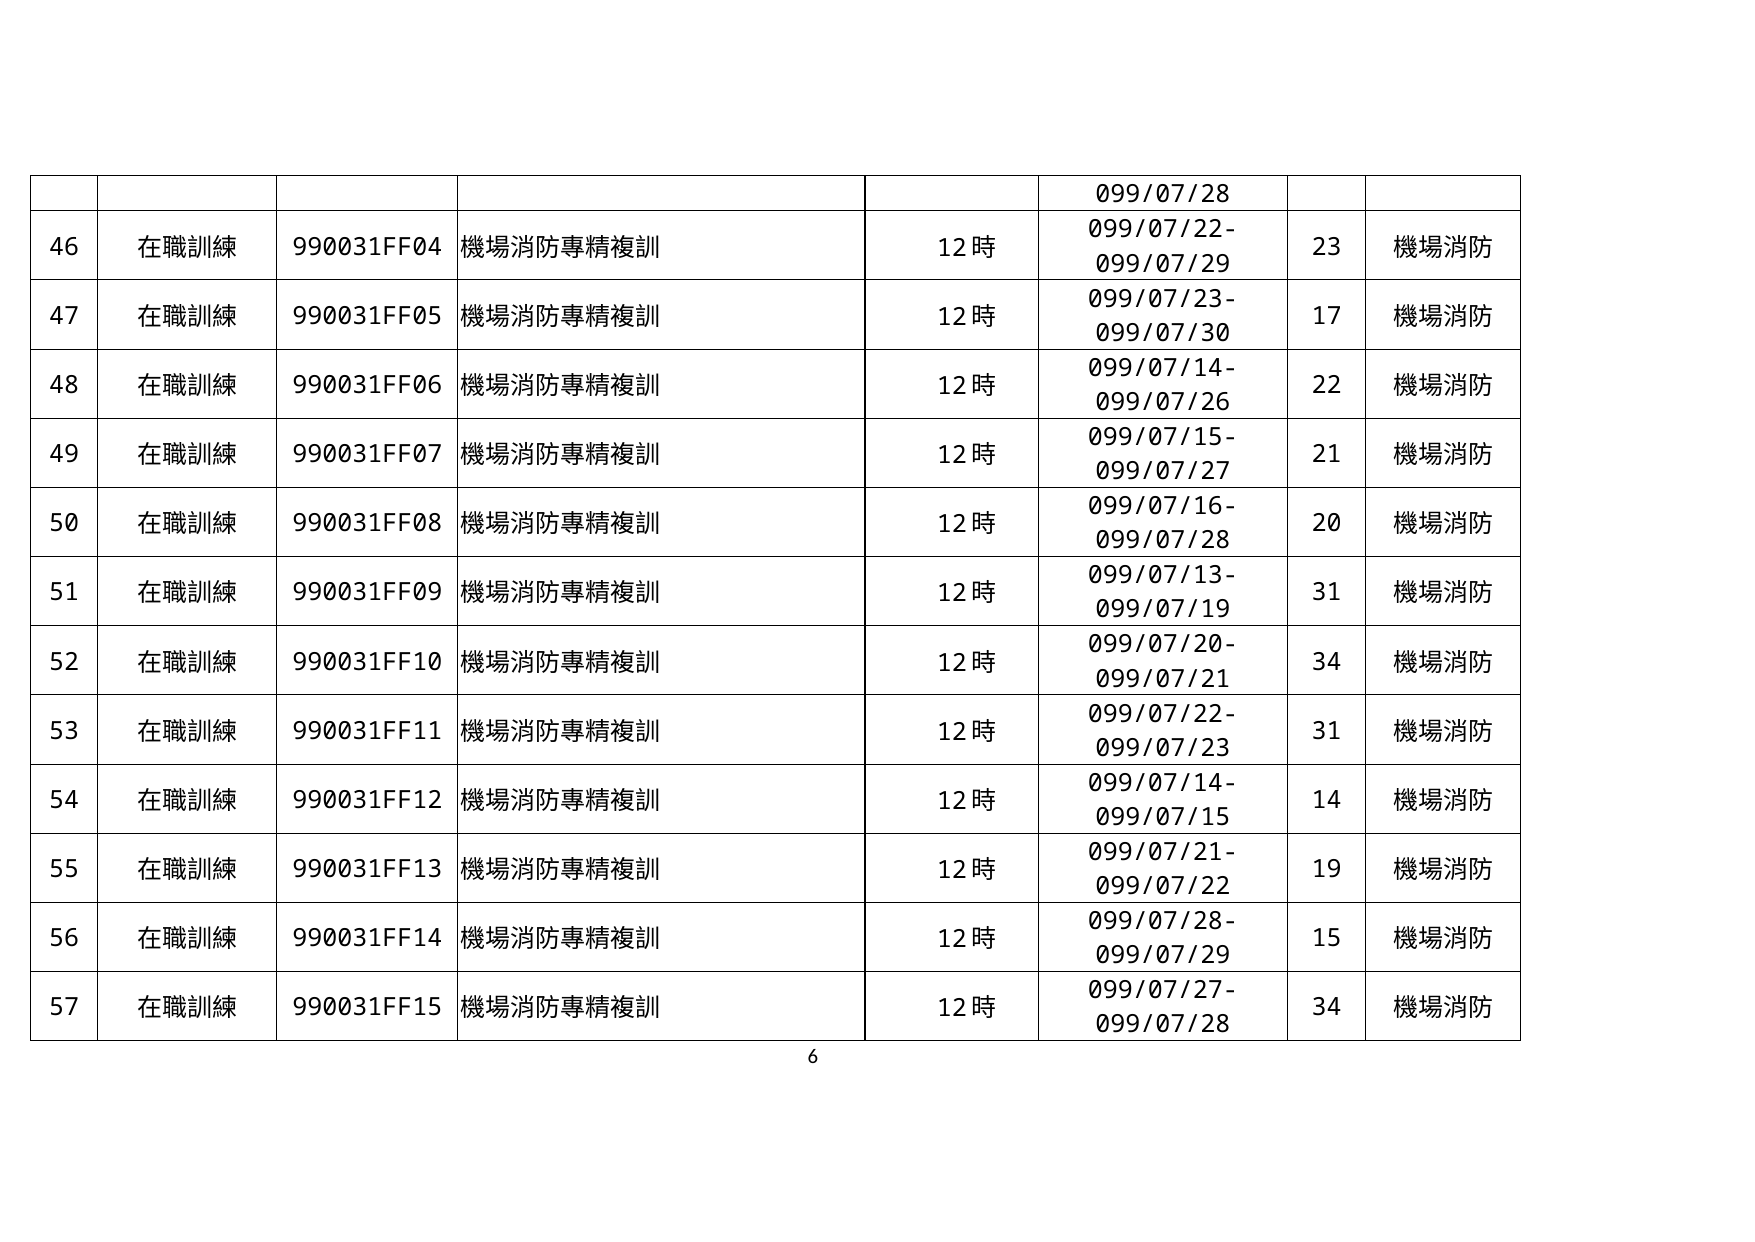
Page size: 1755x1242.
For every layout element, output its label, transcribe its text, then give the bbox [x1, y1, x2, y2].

table_cell 099/07/28 [1039, 176, 1287, 210]
table_cell 在職訓練 [98, 419, 276, 487]
table_cell 099/07/22-099/07/29 [1039, 211, 1287, 279]
table_cell 31 [1288, 695, 1365, 763]
table_cell 12時 [866, 350, 1038, 418]
table_cell 機場消防專精複訓 [458, 280, 864, 348]
table_cell 在職訓練 [98, 695, 276, 763]
table_cell 099/07/14-099/07/26 [1039, 350, 1287, 418]
table_cell 在職訓練 [98, 765, 276, 833]
table_cell 機場消防專精複訓 [458, 211, 864, 279]
table_cell 在職訓練 [98, 280, 276, 348]
table_cell 12時 [866, 488, 1038, 556]
table_cell 機場消防 [1366, 557, 1520, 625]
table_cell 機場消防 [1366, 972, 1520, 1040]
table_cell 990031FF12 [277, 765, 457, 833]
table_cell 機場消防專精複訓 [458, 765, 864, 833]
table_cell 19 [1288, 834, 1365, 902]
table_cell 機場消防 [1366, 626, 1520, 694]
table_cell 12時 [866, 280, 1038, 348]
table_cell 20 [1288, 488, 1365, 556]
table_cell 48 [31, 350, 97, 418]
table_cell 機場消防 [1366, 419, 1520, 487]
table_cell 在職訓練 [98, 834, 276, 902]
table_cell 099/07/28-099/07/29 [1039, 903, 1287, 971]
table_cell 099/07/21-099/07/22 [1039, 834, 1287, 902]
table_cell [277, 176, 457, 210]
table_cell 990031FF14 [277, 903, 457, 971]
table_cell 機場消防 [1366, 211, 1520, 279]
table_cell 機場消防專精複訓 [458, 488, 864, 556]
table_cell 990031FF11 [277, 695, 457, 763]
table_cell 22 [1288, 350, 1365, 418]
table_cell [31, 176, 97, 210]
table_cell 機場消防 [1366, 280, 1520, 348]
table_cell 46 [31, 211, 97, 279]
table_cell [866, 176, 1038, 210]
table_cell 990031FF07 [277, 419, 457, 487]
table_cell 23 [1288, 211, 1365, 279]
table_cell [1366, 176, 1520, 210]
table_cell 50 [31, 488, 97, 556]
table_cell 12時 [866, 765, 1038, 833]
table_cell 在職訓練 [98, 488, 276, 556]
table_cell 51 [31, 557, 97, 625]
table_cell 34 [1288, 626, 1365, 694]
table_cell 機場消防專精複訓 [458, 419, 864, 487]
table_cell 099/07/22-099/07/23 [1039, 695, 1287, 763]
table_cell 12時 [866, 972, 1038, 1040]
table_cell 機場消防 [1366, 765, 1520, 833]
table_cell 990031FF05 [277, 280, 457, 348]
table_cell 49 [31, 419, 97, 487]
table_cell 在職訓練 [98, 350, 276, 418]
table_cell 12時 [866, 903, 1038, 971]
table_cell 21 [1288, 419, 1365, 487]
table_cell 12時 [866, 211, 1038, 279]
table_cell 990031FF04 [277, 211, 457, 279]
table_cell 在職訓練 [98, 557, 276, 625]
table_cell 機場消防專精複訓 [458, 903, 864, 971]
table_cell 55 [31, 834, 97, 902]
table_cell 57 [31, 972, 97, 1040]
table_cell 47 [31, 280, 97, 348]
table_cell [1288, 176, 1365, 210]
table_cell 31 [1288, 557, 1365, 625]
table_cell 52 [31, 626, 97, 694]
table_cell 990031FF08 [277, 488, 457, 556]
table_cell 14 [1288, 765, 1365, 833]
table_cell 機場消防 [1366, 903, 1520, 971]
table_cell 099/07/16-099/07/28 [1039, 488, 1287, 556]
table_cell 機場消防專精複訓 [458, 834, 864, 902]
table_cell 機場消防專精複訓 [458, 350, 864, 418]
table_cell 099/07/14-099/07/15 [1039, 765, 1287, 833]
table_cell 12時 [866, 834, 1038, 902]
table_cell 099/07/15-099/07/27 [1039, 419, 1287, 487]
table_cell 099/07/13-099/07/19 [1039, 557, 1287, 625]
table_cell 在職訓練 [98, 626, 276, 694]
table_cell 56 [31, 903, 97, 971]
table_cell 12時 [866, 695, 1038, 763]
table_cell 機場消防 [1366, 350, 1520, 418]
table_cell 機場消防 [1366, 834, 1520, 902]
table_cell 990031FF06 [277, 350, 457, 418]
table_cell 54 [31, 765, 97, 833]
table_cell 990031FF10 [277, 626, 457, 694]
table_cell 機場消防專精複訓 [458, 695, 864, 763]
table_cell 099/07/27-099/07/28 [1039, 972, 1287, 1040]
table_cell [98, 176, 276, 210]
table_cell 機場消防專精複訓 [458, 557, 864, 625]
table_cell 990031FF15 [277, 972, 457, 1040]
table_cell 在職訓練 [98, 211, 276, 279]
table_cell 34 [1288, 972, 1365, 1040]
table_cell 機場消防 [1366, 488, 1520, 556]
table_cell [458, 176, 864, 210]
table_cell 12時 [866, 419, 1038, 487]
table_cell 15 [1288, 903, 1365, 971]
table_cell 099/07/20-099/07/21 [1039, 626, 1287, 694]
table_cell 機場消防 [1366, 695, 1520, 763]
table_cell 在職訓練 [98, 903, 276, 971]
table_cell 099/07/23-099/07/30 [1039, 280, 1287, 348]
table_cell 12時 [866, 626, 1038, 694]
table_cell 12時 [866, 557, 1038, 625]
table_cell 17 [1288, 280, 1365, 348]
table_cell 機場消防專精複訓 [458, 626, 864, 694]
table_cell 機場消防專精複訓 [458, 972, 864, 1040]
table_cell 53 [31, 695, 97, 763]
table_cell 990031FF13 [277, 834, 457, 902]
table_cell 在職訓練 [98, 972, 276, 1040]
table_cell 990031FF09 [277, 557, 457, 625]
